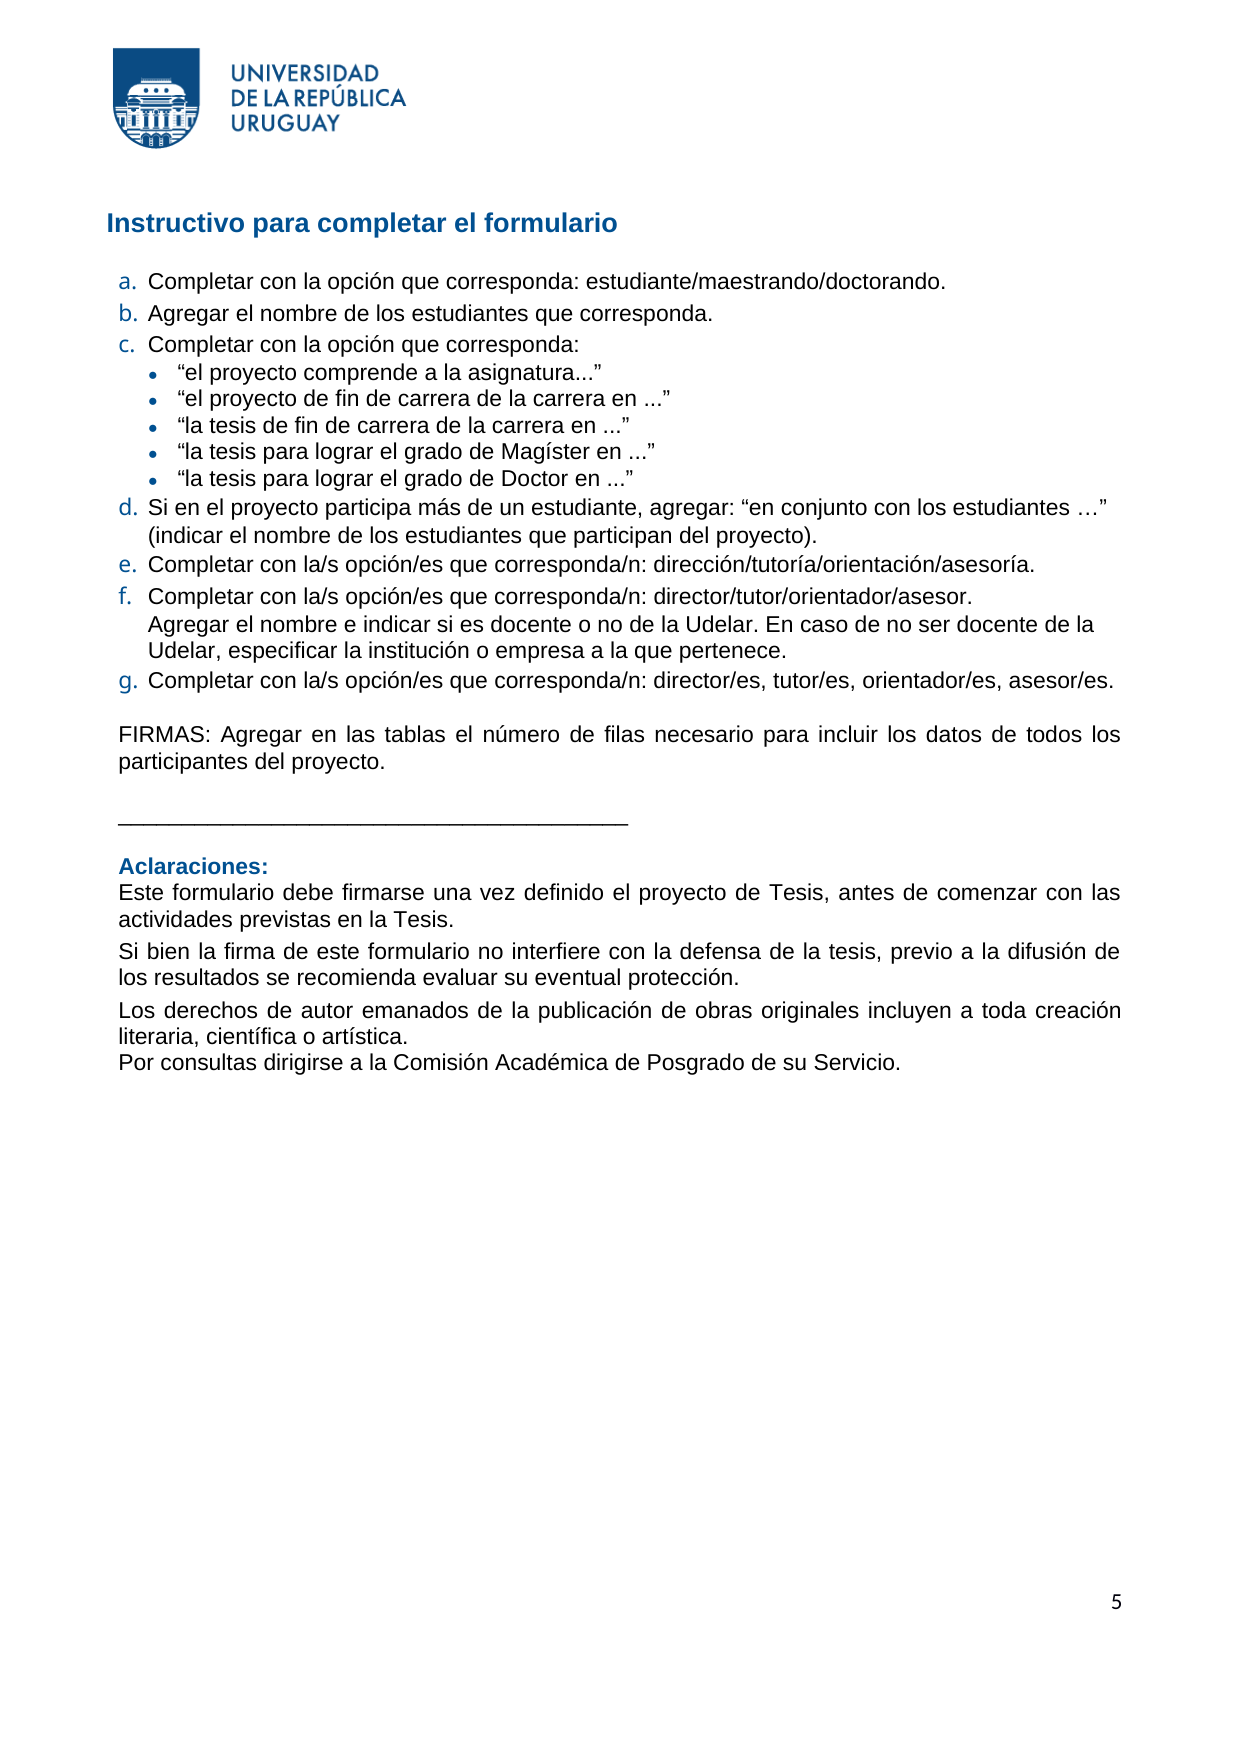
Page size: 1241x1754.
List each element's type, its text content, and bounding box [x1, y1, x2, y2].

subtitle Instructivo para completar el formulario [106, 207, 1122, 238]
list Agregar el nombre de los estudiantes que corresponda. [118, 297, 1122, 328]
list “la tesis de fin de carrera de la carrera en ...” [148, 412, 1122, 438]
list Completar con la/s opción/es que corresponda/n: director/es, tutor/es, orientador/es, asesor/es. [118, 664, 1122, 695]
list “la tesis para lograr el grado de Doctor en ...” [148, 464, 1122, 491]
list Completar con la/s opción/es que corresponda/n: dirección/tutoría/orientación/asesoría. [118, 548, 1122, 580]
list “la tesis para lograr el grado de Magíster en ...” [148, 438, 1122, 464]
list Completar con la opción que corresponda: [118, 328, 1122, 359]
list “el proyecto de fin de carrera de la carrera en ...” [148, 385, 1122, 412]
list Completar con la/s opción/es que corresponda/n: director/tutor/orientador/asesor. Agregar el nombre e indicar si es docente o no de la Udelar. En caso de no ser docente de la Udelar, especificar la institución o empresa a la que pertenece. [118, 580, 1122, 664]
text Por consultas dirigirse a la Comisión Académica de Posgrado de su Servicio. [118, 1049, 1122, 1076]
text ________________________________________ [118, 800, 1122, 827]
text Los derechos de autor emanados de la publicación de obras originales incluyen a toda creación literaria, científica o artística. [118, 997, 1122, 1049]
text FIRMAS: Agregar en las tablas el número de filas necesario para incluir los datos de todos los participantes del proyecto. [118, 721, 1122, 774]
list Completar con la opción que corresponda: estudiante/maestrando/doctorando. [118, 265, 1122, 297]
picture [0, 14, 1241, 184]
text Aclaraciones: [118, 853, 1122, 879]
list Si en el proyecto participa más de un estudiante, agregar: “en conjunto con los estudiantes …” (indicar el nombre de los estudiantes que participan del proyecto). [118, 491, 1122, 548]
text Si bien la firma de este formulario no interfiere con la defensa de la tesis, previo a la difusión de los resultados se recomienda evaluar su eventual protección. [118, 938, 1122, 991]
text Este formulario debe firmarse una vez definido el proyecto de Tesis, antes de comenzar con las actividades previstas en la Tesis. [118, 879, 1122, 932]
list “el proyecto comprende a la asignatura...” [148, 359, 1122, 385]
